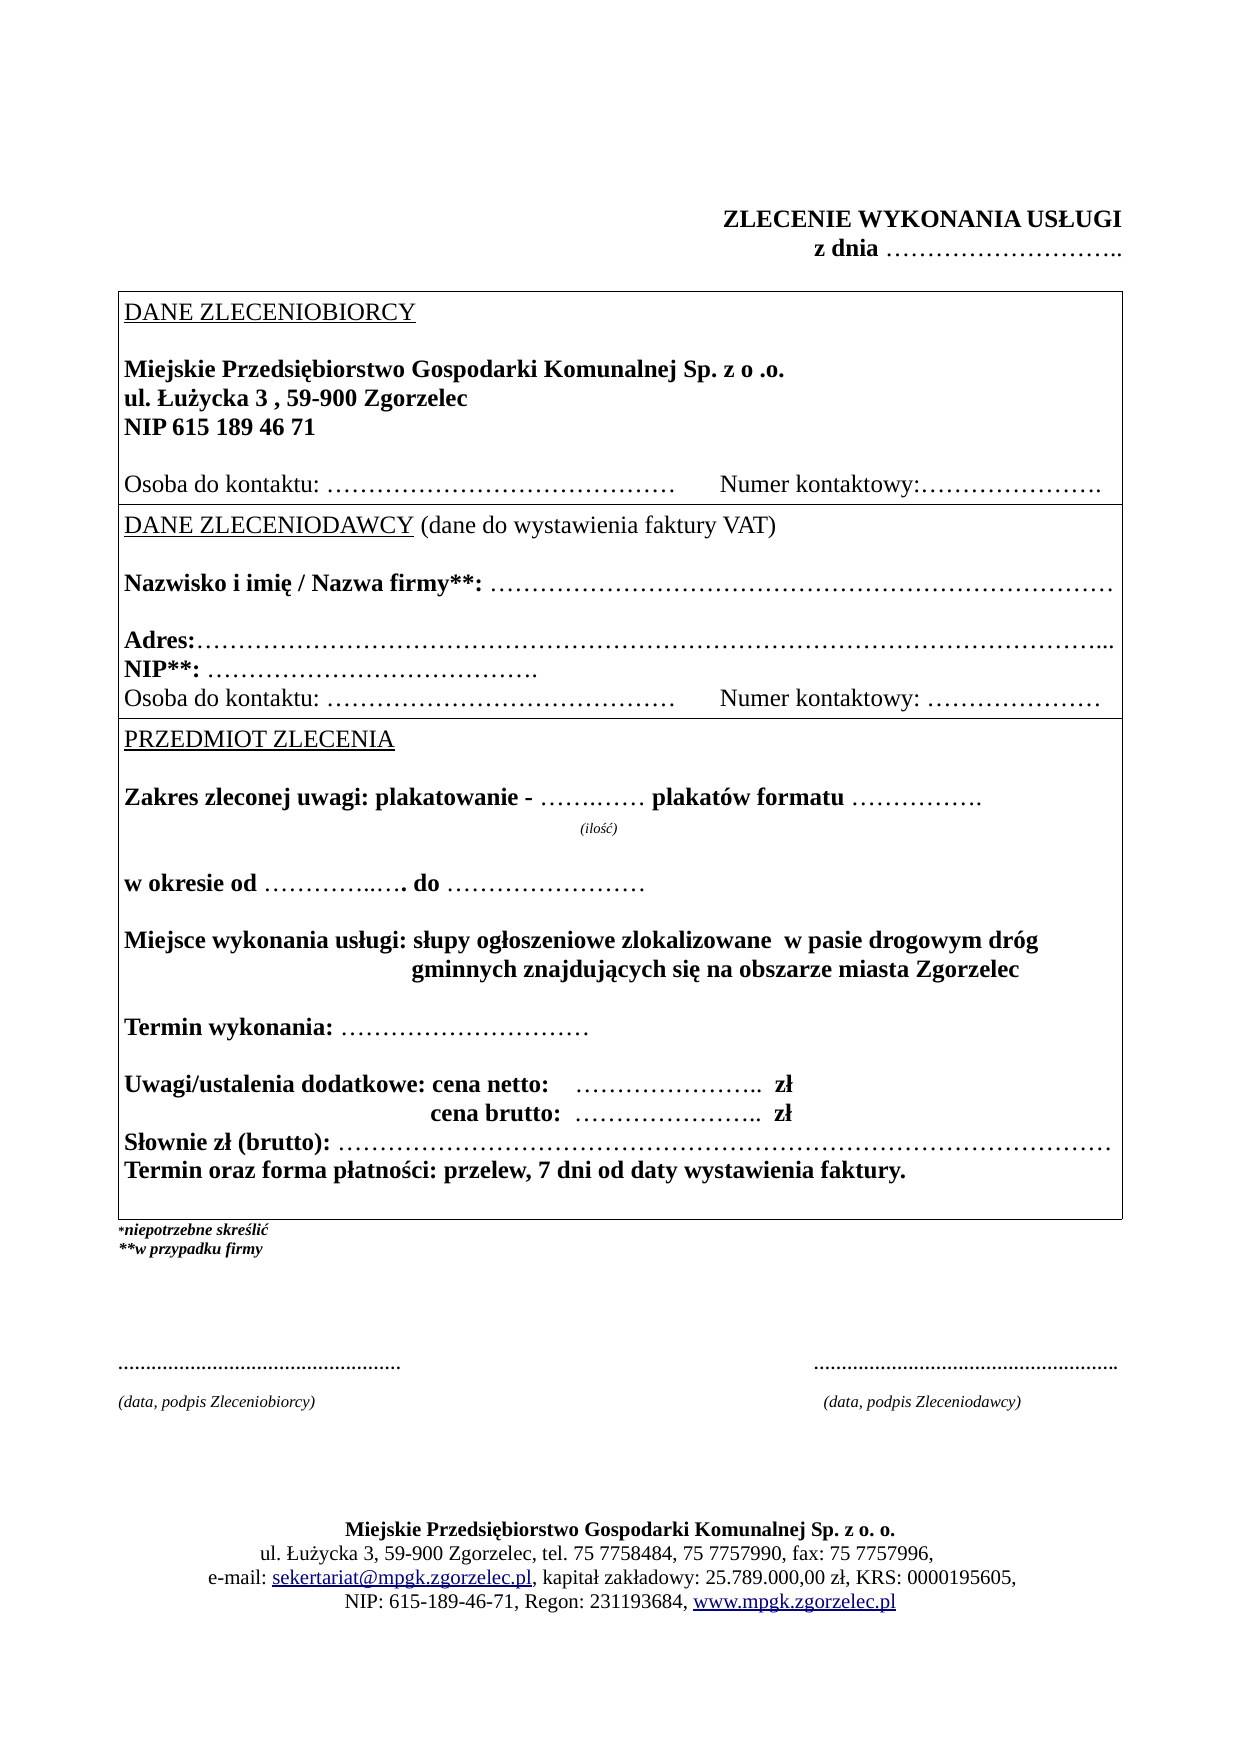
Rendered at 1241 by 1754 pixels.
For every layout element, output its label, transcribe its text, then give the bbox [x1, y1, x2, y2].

text ul. Łużycka 3, 59-900 Zgorzelec, tel. 75 7758484, 75 7757990, fax: 75 7757996, [118, 1541, 1122, 1564]
table_header DANE ZLECENIODAWCY (dane do wystawienia faktury VAT) Nazwisko i imię / Nazwa firmy**: ………………………………………………………………… Adres:………………………………………………………………………………………………... NIP**: …………………………………. Osoba do kontaktu: …………………………………… Numer kontaktowy: ………………… [119, 505, 1122, 718]
table_header PRZEDMIOT ZLECENIA Zakres zleconej uwagi: plakatowanie - …….…… plakatów formatu ……………. (ilość) w okresie od …………..…. do …………………… Miejsce wykonania usługi: słupy ogłoszeniowe zlokalizowane w pasie drogowym dróg gminnych znajdujących się na obszarze miasta Zgorzelec Termin wykonania: ………………………… Uwagi/ustalenia dodatkowe: cena netto: ………………….. zł cena brutto: ………………….. zł Słownie zł (brutto): ………………………………………………………………………………… Termin oraz forma płatności: przelew, 7 dni od daty wystawienia faktury. [119, 719, 1122, 1219]
text ZLECENIE WYKONANIA USŁUGI [118, 204, 1122, 233]
text e-mail: sekertariat@mpgk.zgorzelec.pl, kapitał zakładowy: 25.789.000,00 zł, KRS: 0000195605, [118, 1564, 1122, 1589]
text Miejskie Przedsiębiorstwo Gospodarki Komunalnej Sp. z o. o. [118, 1516, 1122, 1541]
text NIP: 615-189-46-71, Regon: 231193684, www.mpgk.zgorzelec.pl [118, 1589, 1122, 1613]
text z dnia ……………………….. [118, 233, 1122, 291]
table_header DANE ZLECENIOBIORCY Miejskie Przedsiębiorstwo Gospodarki Komunalnej Sp. z o .o. ul. Łużycka 3 , 59-900 Zgorzelec NIP 615 189 46 71 Osoba do kontaktu: …………………………………… Numer kontaktowy:…………………. [119, 292, 1122, 504]
text *niepotrzebne skreślić **w przypadku firmy …………………………………………… ………………………………………………. (data, podpis Zleceniobiorcy) (data, podpis Zleceniodawcy) [118, 1220, 1122, 1411]
